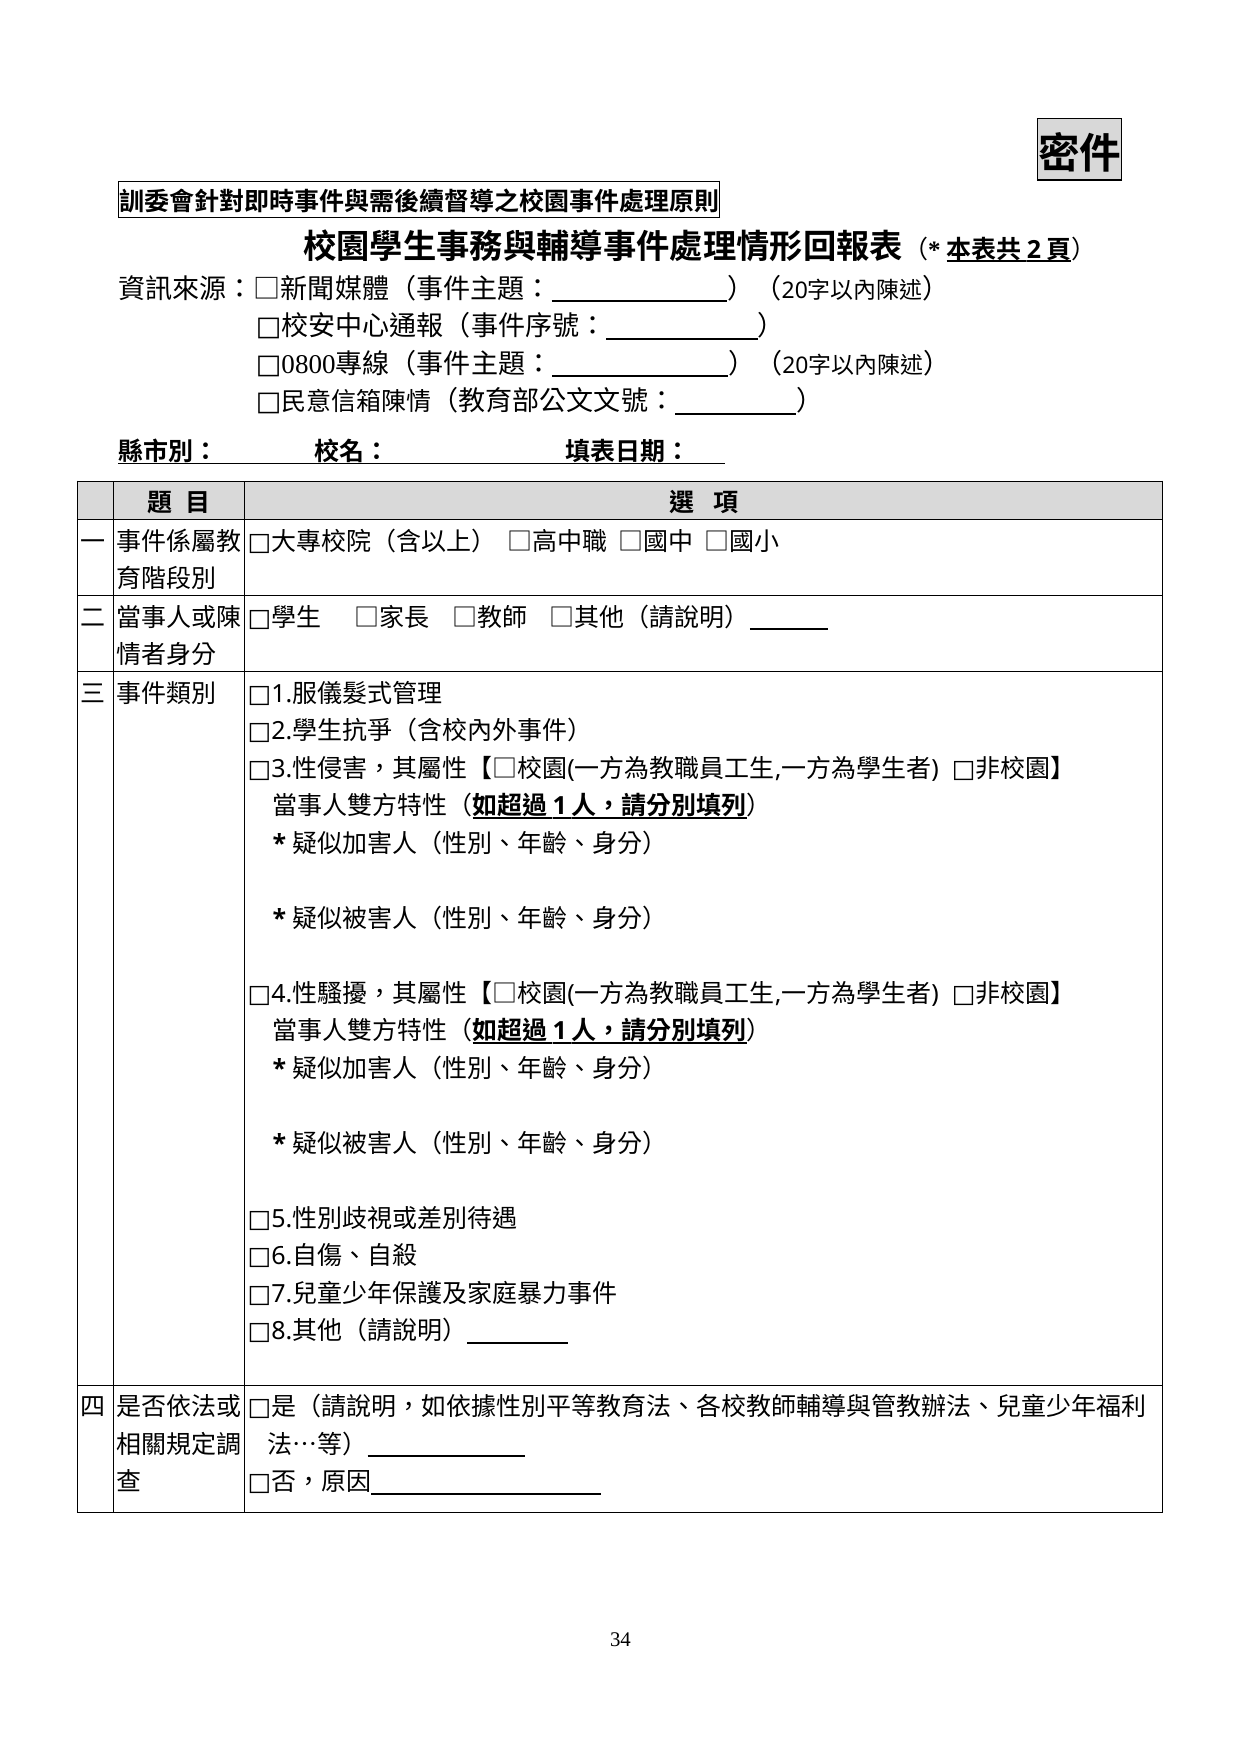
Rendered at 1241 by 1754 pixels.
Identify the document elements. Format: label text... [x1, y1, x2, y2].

table_header 選 項 [245, 482, 1162, 519]
table_cell □是（請說明，如依據性別平等教育法、各校教師輔導與管教辦法、兒童少年福利法…等） □否，原因 [245, 1386, 1162, 1512]
text 資訊來源：□新聞媒體（事件主題： ）（20字以內陳述） [118, 268, 1122, 306]
table_cell 二 [78, 596, 113, 671]
table_cell 一 [78, 520, 113, 595]
table_cell 事件類別 [114, 672, 244, 1385]
text 密件 [1038, 119, 1121, 179]
table_cell □學生 □家長 □教師 □其他（請說明） [245, 596, 1162, 671]
text □民意信箱陳情（教育部公文文號： ） [256, 381, 1122, 418]
table_header [78, 482, 113, 519]
table_header 題 目 [114, 482, 244, 519]
table_cell 四 [78, 1386, 113, 1512]
text □0800專線（事件主題： ）（20字以內陳述） [256, 343, 1122, 381]
table_cell 事件係屬教育階段別 [114, 520, 244, 595]
table_cell 是否依法或相關規定調查 [114, 1386, 244, 1512]
table_cell □1.服儀髮式管理 □2.學生抗爭（含校內外事件） □3.性侵害，其屬性【□校園(一方為教職員工生,一方為學生者) □非校園】 當事人雙方特性（如超過1人，請分別填列） * 疑似加害人（性別、年齡、身分） * 疑似被害人（性別、年齡、身分） □4.性騷擾，其屬性【□校園(一方為教職員工生,一方為學生者) □非校園】 當事人雙方特性（如超過1人，請分別填列） * 疑似加害人（性別、年齡、身分） * 疑似被害人（性別、年齡、身分） □5.性別歧視或差別待遇 □6.自傷、自殺 □7.兒童少年保護及家庭暴力事件 □8.其他（請說明） [245, 672, 1162, 1385]
table_cell □大專校院（含以上） □高中職 □國中 □國小 [245, 520, 1162, 595]
text 訓委會針對即時事件與需後續督導之校園事件處理原則 [119, 182, 719, 217]
text [118, 118, 1037, 181]
text 縣市別： 校名： 填表日期： [118, 431, 1122, 468]
text 校園學生事務與輔導事件處理情形回報表（* 本表共2頁） [218, 218, 1122, 268]
table_cell 當事人或陳情者身分 [114, 596, 244, 671]
table_cell 三 [78, 672, 113, 1385]
text □校安中心通報（事件序號： ） [256, 306, 1122, 343]
text [720, 181, 1122, 218]
